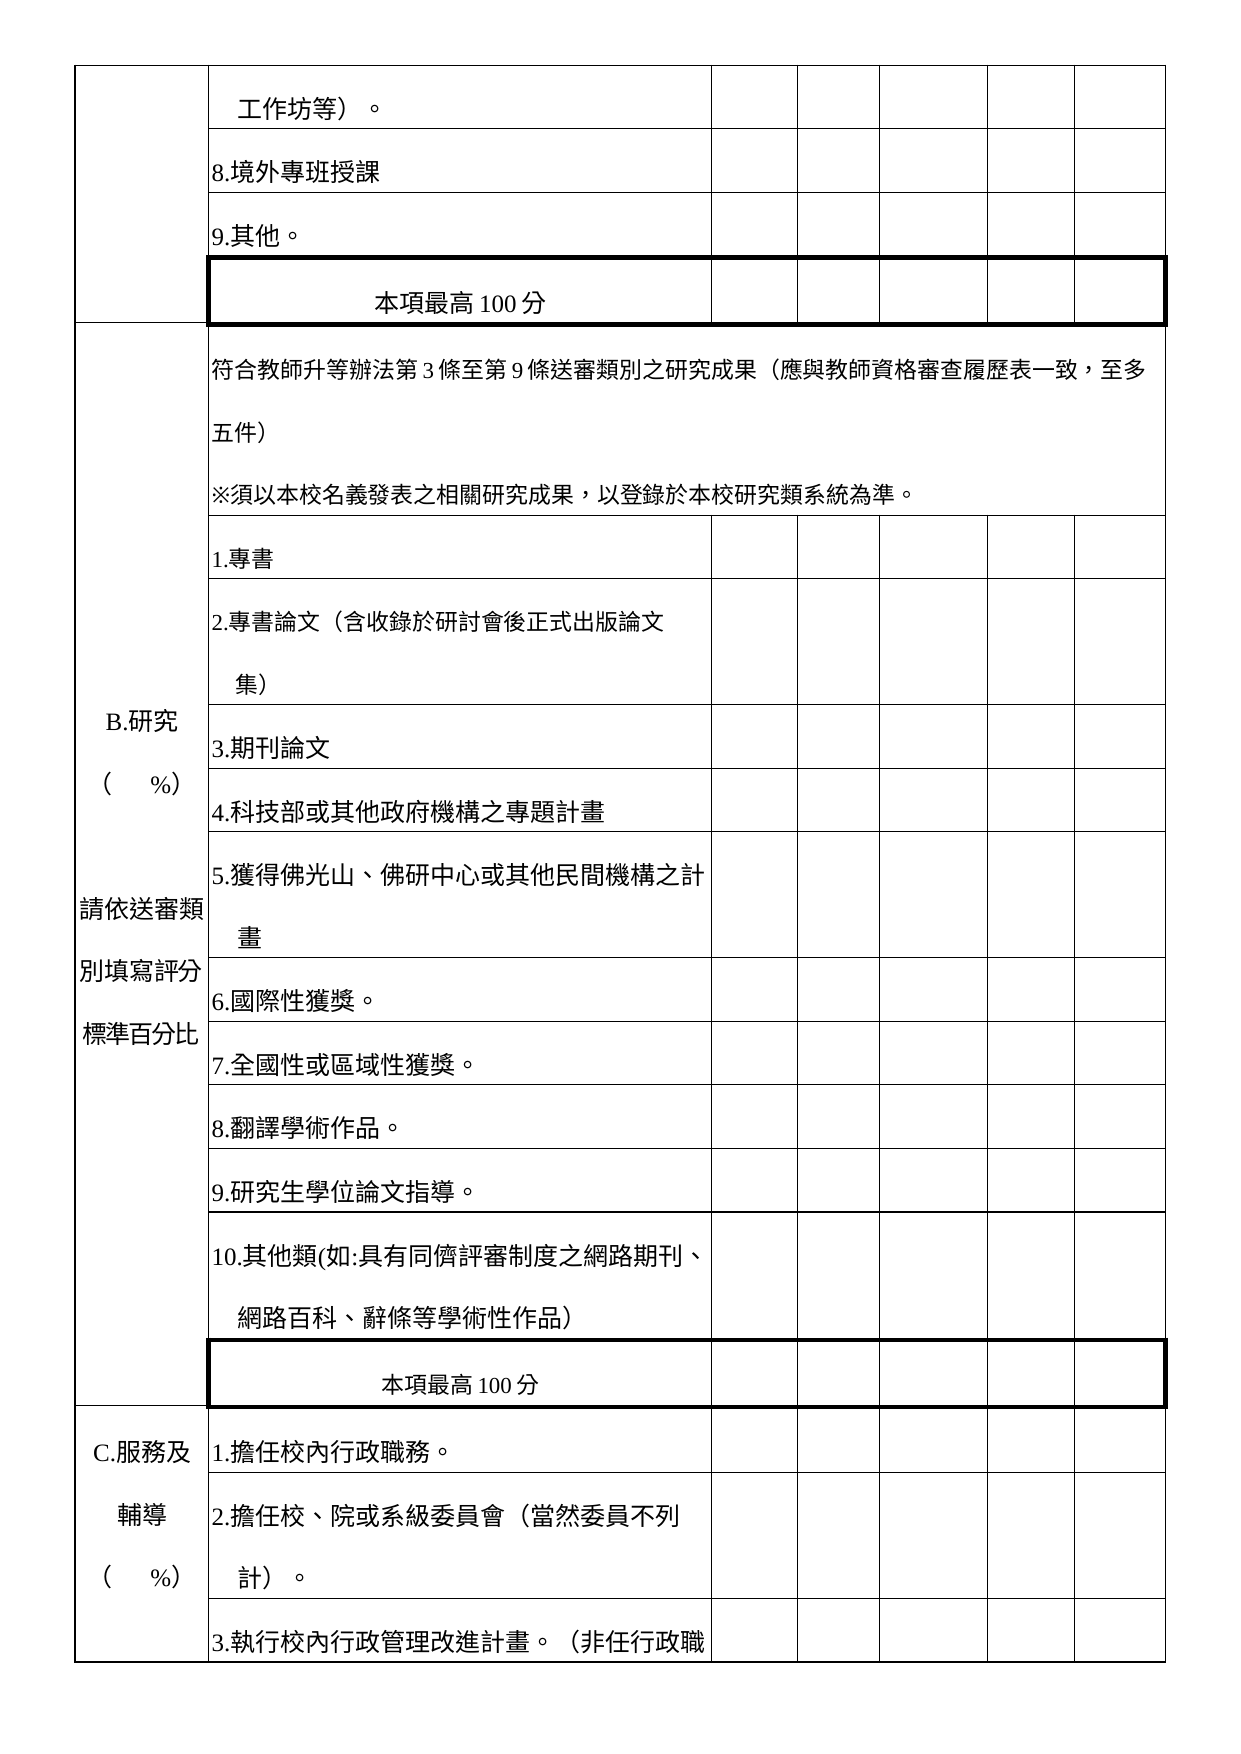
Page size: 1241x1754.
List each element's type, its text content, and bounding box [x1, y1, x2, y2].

table_cell [712, 129, 797, 192]
table_cell [712, 1213, 797, 1337]
table_cell [988, 516, 1074, 578]
table_cell 本項最高100分 [211, 260, 711, 322]
table_cell [880, 1149, 987, 1211]
table_cell [988, 1409, 1074, 1472]
table_cell [798, 1473, 879, 1598]
table_cell [988, 1085, 1074, 1148]
table_cell [880, 129, 987, 192]
table_cell [880, 516, 987, 578]
table_cell [798, 129, 879, 192]
table_cell [1075, 193, 1165, 255]
table_cell [880, 1342, 987, 1404]
table_cell [798, 579, 879, 704]
table_cell 5.獲得佛光山、佛研中心或其他民間機構之計畫 [209, 832, 711, 957]
table_cell [988, 1473, 1074, 1598]
table_cell [1075, 832, 1165, 957]
table_cell 8.翻譯學術作品。 [209, 1085, 711, 1148]
table_cell [988, 260, 1074, 322]
table_cell [1075, 1213, 1165, 1337]
table_cell [988, 1149, 1074, 1211]
table_cell [1075, 1085, 1165, 1148]
table_cell [712, 579, 797, 704]
table_cell [712, 516, 797, 578]
table_cell [880, 958, 987, 1021]
table_cell [712, 66, 797, 128]
table_cell 3.執行校內行政管理改進計畫。（非任行政職 [209, 1599, 711, 1661]
table_cell [1075, 1342, 1163, 1404]
table_cell [798, 705, 879, 768]
table_cell [798, 516, 879, 578]
table_cell [712, 705, 797, 768]
table_cell [988, 66, 1074, 128]
table_cell [712, 1022, 797, 1084]
table_cell [880, 260, 987, 322]
table_cell [1075, 260, 1163, 322]
table_cell 本項最高100分 [211, 1342, 711, 1404]
table_cell [798, 1022, 879, 1084]
table_cell [1075, 129, 1165, 192]
table_cell 工作坊等）。 [209, 66, 711, 128]
table_cell [798, 1085, 879, 1148]
table_cell [798, 1213, 879, 1337]
table_cell [1075, 1409, 1165, 1472]
table_cell [1075, 516, 1165, 578]
table_cell [712, 1599, 797, 1661]
table_cell [712, 958, 797, 1021]
table_cell [1075, 1599, 1165, 1661]
table_cell [798, 958, 879, 1021]
table_cell [988, 129, 1074, 192]
table_cell [1075, 769, 1165, 831]
table_cell [798, 1599, 879, 1661]
table_cell 7.全國性或區域性獲獎。 [209, 1022, 711, 1084]
table_cell [798, 769, 879, 831]
table_cell [1075, 66, 1165, 128]
table_cell [988, 1022, 1074, 1084]
table_cell 2.擔任校、院或系級委員會（當然委員不列計）。 [209, 1473, 711, 1598]
table_cell [988, 1213, 1074, 1337]
table_cell [798, 66, 879, 128]
table_cell [880, 769, 987, 831]
table_cell [1075, 1473, 1165, 1598]
table_cell [880, 66, 987, 128]
table_cell [988, 958, 1074, 1021]
table_cell [1075, 705, 1165, 768]
table_cell [798, 260, 879, 322]
table_cell [880, 1473, 987, 1598]
table_cell [880, 1409, 987, 1472]
table_cell [712, 832, 797, 957]
table_cell [880, 579, 987, 704]
table_cell [1075, 958, 1165, 1021]
table_cell 1.擔任校內行政職務。 [209, 1409, 711, 1472]
table_cell [1075, 1022, 1165, 1084]
table_cell 2.專書論文（含收錄於研討會後正式出版論文集） [209, 579, 711, 704]
table_cell B.研究 （ %） 請依送審類別填寫評分 標準百分比 [76, 323, 208, 1404]
table_cell [798, 1149, 879, 1211]
table_cell 9.其他。 [209, 193, 711, 255]
table_cell [712, 769, 797, 831]
table_cell [712, 260, 797, 322]
table_cell C.服務及 輔導 （ %） [76, 1406, 208, 1661]
table_cell 10.其他類(如:具有同儕評審制度之網路期刊、網路百科、辭條等學術性作品） [209, 1213, 711, 1337]
table_cell [76, 66, 208, 322]
table_cell [712, 1149, 797, 1211]
table_cell [880, 1213, 987, 1337]
table_cell [798, 1409, 879, 1472]
table_cell [880, 1085, 987, 1148]
table_cell [880, 193, 987, 255]
table_cell [712, 1409, 797, 1472]
table_cell 6.國際性獲獎。 [209, 958, 711, 1021]
table_cell 4.科技部或其他政府機構之專題計畫 [209, 769, 711, 831]
table_cell 1.專書 [209, 516, 711, 578]
table_cell 符合教師升等辦法第3條至第9條送審類別之研究成果（應與教師資格審查履歷表一致，至多五件） ※須以本校名義發表之相關研究成果，以登錄於本校研究類系統為準。 [209, 327, 1165, 514]
table_cell 9.研究生學位論文指導。 [209, 1149, 711, 1211]
table_cell [880, 705, 987, 768]
table_cell [880, 1022, 987, 1084]
table_cell 3.期刊論文 [209, 705, 711, 768]
table_cell [880, 832, 987, 957]
table_cell [988, 1599, 1074, 1661]
table_cell [798, 832, 879, 957]
table_cell [988, 769, 1074, 831]
table_cell [1075, 1149, 1165, 1211]
table_cell [1075, 579, 1165, 704]
table_cell [988, 832, 1074, 957]
table_cell [712, 1473, 797, 1598]
table_cell [988, 193, 1074, 255]
table_cell [712, 193, 797, 255]
table_cell [798, 1342, 879, 1404]
table_cell [988, 579, 1074, 704]
table_cell 8.境外專班授課 [209, 129, 711, 192]
table_cell [712, 1085, 797, 1148]
table_cell [988, 705, 1074, 768]
table_cell [880, 1599, 987, 1661]
table_cell [798, 193, 879, 255]
table_cell [712, 1342, 797, 1404]
table_cell [988, 1342, 1074, 1404]
